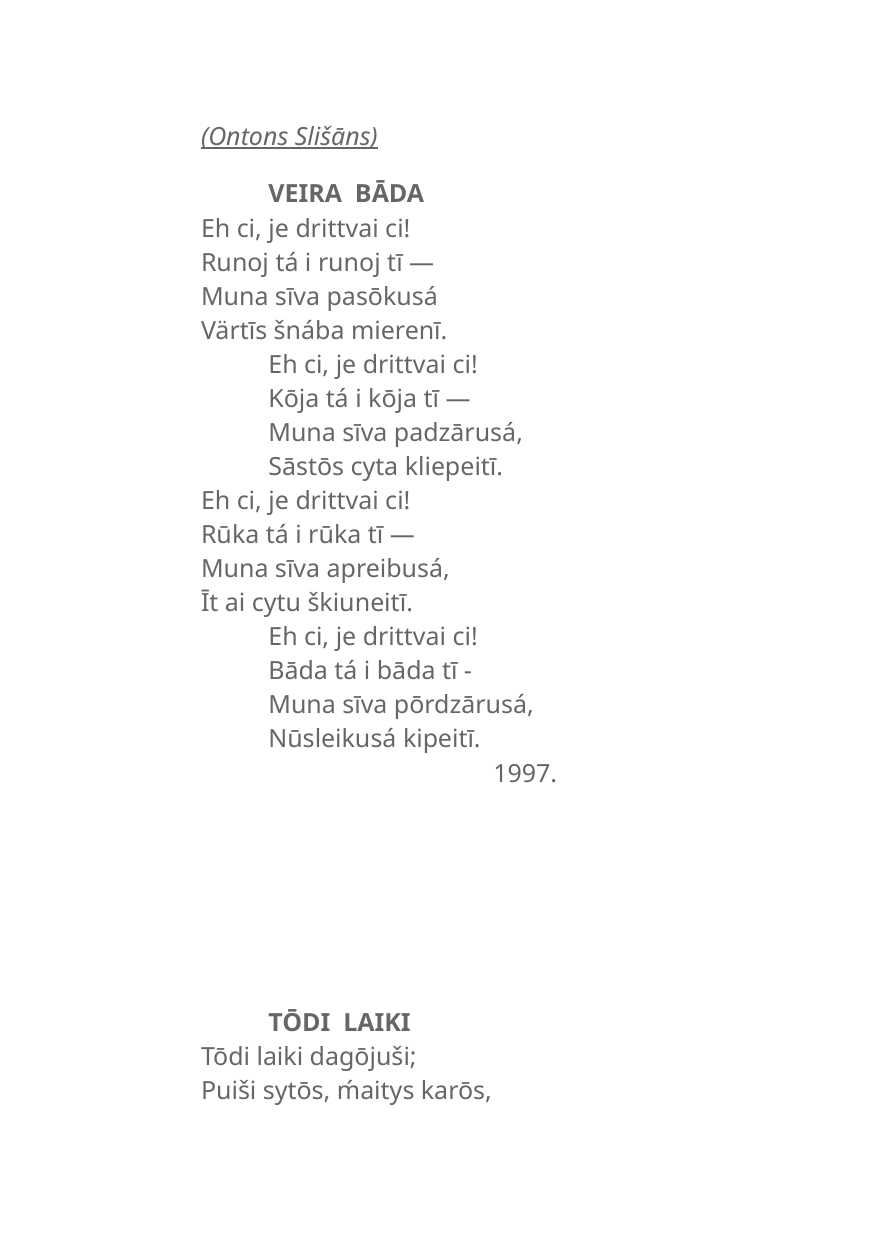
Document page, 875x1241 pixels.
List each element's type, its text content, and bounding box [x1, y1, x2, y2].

text Nūsleikusá kipeitī. [201, 721, 756, 755]
text VEIRA BĀDA [201, 176, 756, 210]
text 1997. [201, 755, 756, 789]
text Muna sīva padzārusá, [201, 414, 756, 449]
text Rūka tá i rūka tī — [201, 517, 756, 551]
text Bāda tá i bāda tī - [201, 653, 756, 687]
text Tōdi laiki dagōjuši; [201, 1039, 756, 1073]
text Eh ci, je drittvai ci! [201, 619, 756, 653]
text Värtīs šnába mierenī. [201, 312, 756, 346]
text Eh ci, je drittvai ci! [201, 346, 756, 381]
text Muna sīva apreibusá, [201, 551, 756, 585]
text Muna sīva pasōkusá [201, 278, 756, 312]
text (Ontons Slišāns) [201, 118, 756, 152]
text Īt ai cytu škiuneitī. [201, 585, 756, 619]
text Runoj tá i runoj tī — [201, 244, 756, 278]
text Eh ci, je drittvai ci! [201, 483, 756, 517]
text Puiši sytōs, ḿaitys karōs, [201, 1073, 756, 1107]
text TŌDI LAIKI [201, 1005, 756, 1039]
text Sāstōs cyta kliepeitī. [201, 449, 756, 483]
text Kōja tá i kōja tī — [201, 381, 756, 414]
text Eh ci, je drittvai ci! [201, 210, 756, 244]
text Muna sīva pōrdzārusá, [201, 687, 756, 721]
